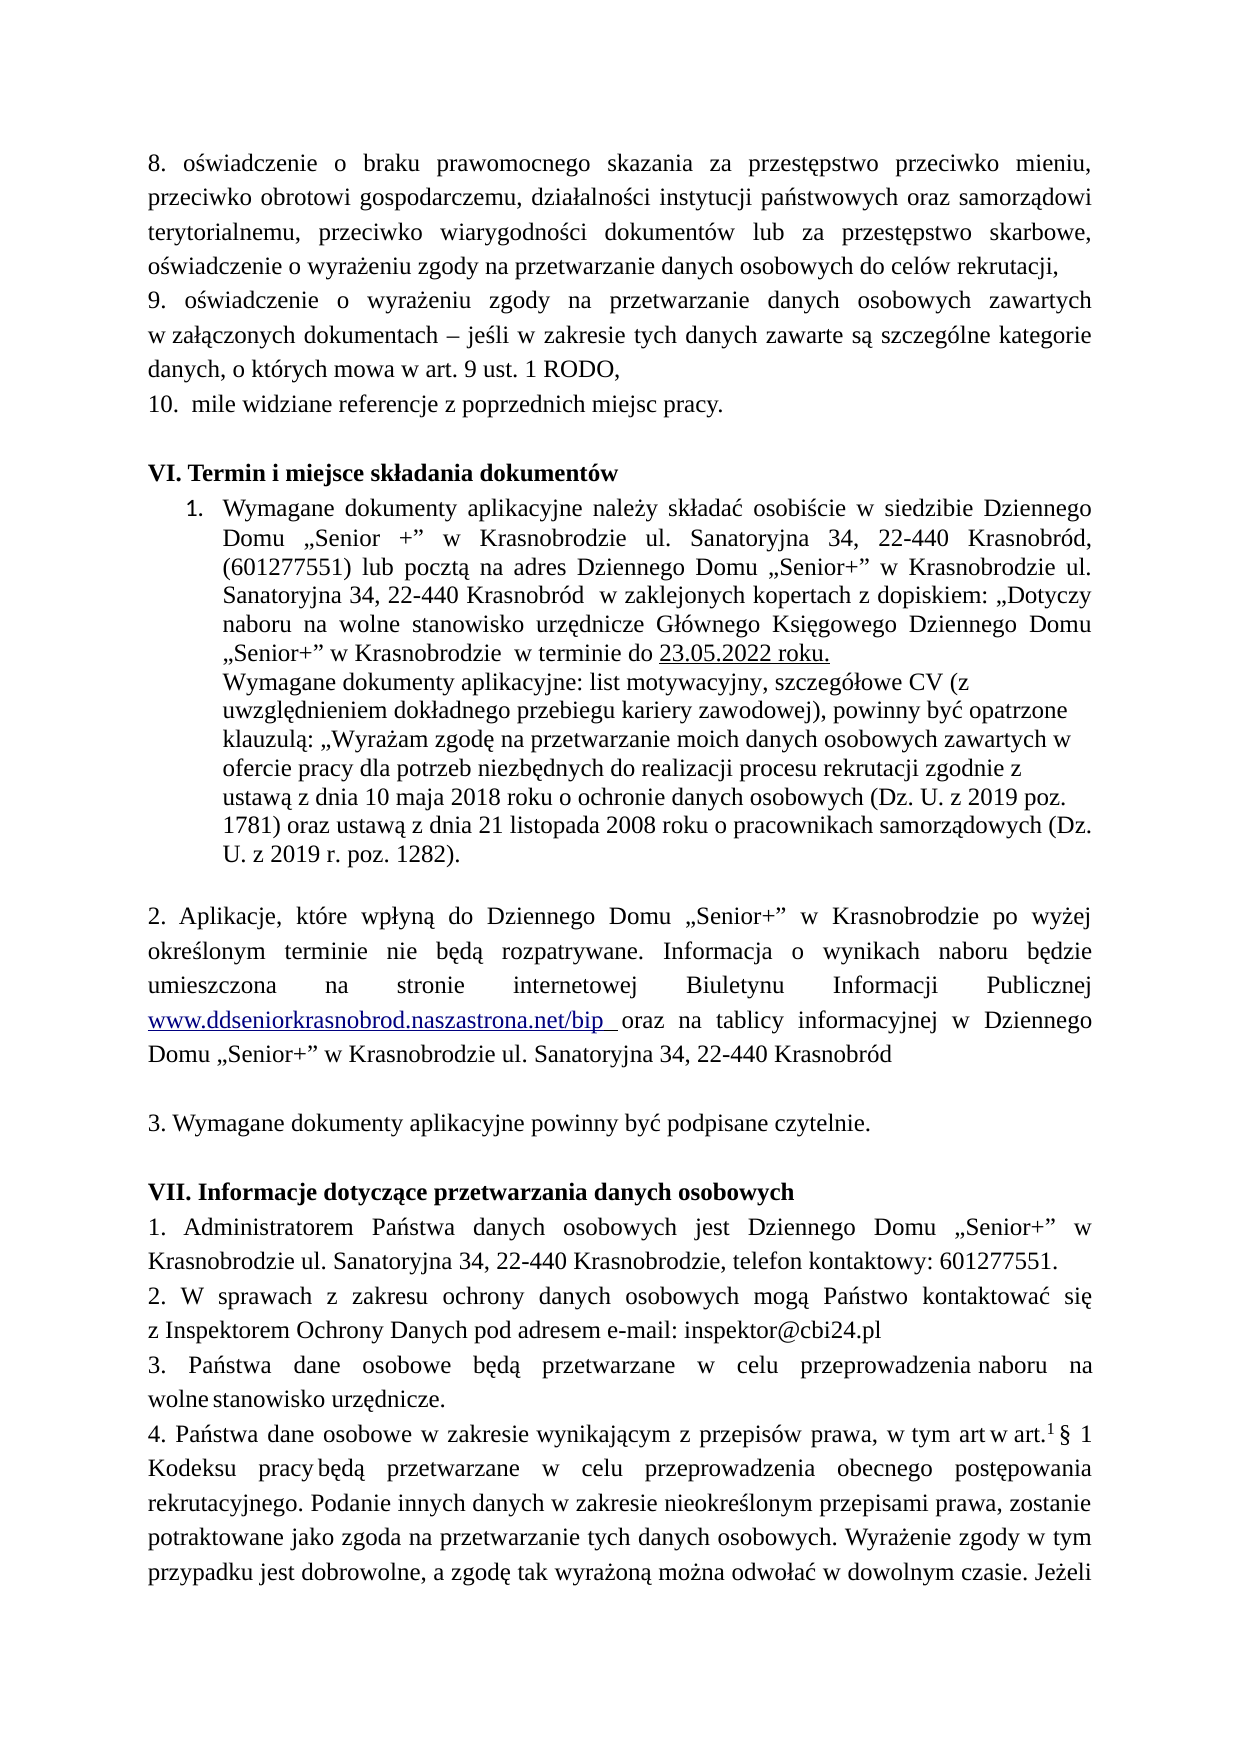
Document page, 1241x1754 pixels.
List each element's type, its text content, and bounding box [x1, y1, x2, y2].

text 3. Państwa dane osobowe będą przetwarzane w celu przeprowadzenia naboru na wolne stanowisko urzędnicze. [148, 1350, 1093, 1413]
list Wymagane dokumenty aplikacyjne: list motywacyjny, szczegółowe CV (z uwzględnieniem dokładnego przebiegu kariery zawodowej), powinny być opatrzone klauzulą: „Wyrażam zgodę na przetwarzanie moich danych osobowych zawartych w ofercie pracy dla potrzeb niezbędnych do realizacji procesu rekrutacji zgodnie z ustawą z dnia 10 maja 2018 roku o ochronie danych osobowych (Dz. U. z 2019 poz. 1781) oraz ustawą z dnia 21 listopada 2008 roku o pracownikach samorządowych (Dz. U. z 2019 r. poz. 1282). [222, 667, 1093, 868]
text 4. Państwa dane osobowe w zakresie wynikającym z przepisów prawa, w tym art w art.1 § 1 Kodeksu pracy będą przetwarzane w celu przeprowadzenia obecnego postępowania rekrutacyjnego. Podanie innych danych w zakresie nieokreślonym przepisami prawa, zostanie potraktowane jako zgoda na przetwarzanie tych danych osobowych. Wyrażenie zgody w tym przypadku jest dobrowolne, a zgodę tak wyrażoną można odwołać w dowolnym czasie. Jeżeli [148, 1419, 1093, 1585]
list Wymagane dokumenty aplikacyjne należy składać osobiście w siedzibie Dziennego Domu „Senior +” w Krasnobrodzie ul. Sanatoryjna 34, 22-440 Krasnobród, (601277551) lub pocztą na adres Dziennego Domu „Senior+” w Krasnobrodzie ul. Sanatoryjna 34, 22-440 Krasnobród w zaklejonych kopertach z dopiskiem: „Dotyczy naboru na wolne stanowisko urzędnicze Głównego Księgowego Dziennego Domu „Senior+” w Krasnobrodzie w terminie do 23.05.2022 roku. [185, 492, 1093, 667]
text 3. Wymagane dokumenty aplikacyjne powinny być podpisane czytelnie. [148, 1108, 1093, 1137]
text 2. W sprawach z zakresu ochrony danych osobowych mogą Państwo kontaktować się z Inspektorem Ochrony Danych pod adresem e-mail: inspektor@cbi24.pl [148, 1281, 1093, 1344]
text VI. Termin i miejsce składania dokumentów [148, 458, 1093, 487]
text VII. Informacje dotyczące przetwarzania danych osobowych [148, 1177, 1093, 1206]
text 8. oświadczenie o braku prawomocnego skazania za przestępstwo przeciwko mieniu, przeciwko obrotowi gospodarczemu, działalności instytucji państwowych oraz samorządowi terytorialnemu, przeciwko wiarygodności dokumentów lub za przestępstwo skarbowe, oświadczenie o wyrażeniu zgody na przetwarzanie danych osobowych do celów rekrutacji, [148, 148, 1093, 280]
text 1. Administratorem Państwa danych osobowych jest Dziennego Domu „Senior+” w Krasnobrodzie ul. Sanatoryjna 34, 22-440 Krasnobrodzie, telefon kontaktowy: 601277551. [148, 1212, 1093, 1275]
text 10. mile widziane referencje z poprzednich miejsc pracy. [148, 389, 1093, 418]
text 2. Aplikacje, które wpłyną do Dziennego Domu „Senior+” w Krasnobrodzie po wyżej określonym terminie nie będą rozpatrywane. Informacja o wynikach naboru będzie umieszczona na stronie internetowej Biuletynu Informacji Publicznej www.ddseniorkrasnobrod.naszastrona.net/bip oraz na tablicy informacyjnej w Dziennego Domu „Senior+” w Krasnobrodzie ul. Sanatoryjna 34, 22-440 Krasnobród [148, 901, 1093, 1068]
text 9. oświadczenie o wyrażeniu zgody na przetwarzanie danych osobowych zawartych w załączonych dokumentach – jeśli w zakresie tych danych zawarte są szczególne kategorie danych, o których mowa w art. 9 ust. 1 RODO, [148, 286, 1093, 383]
